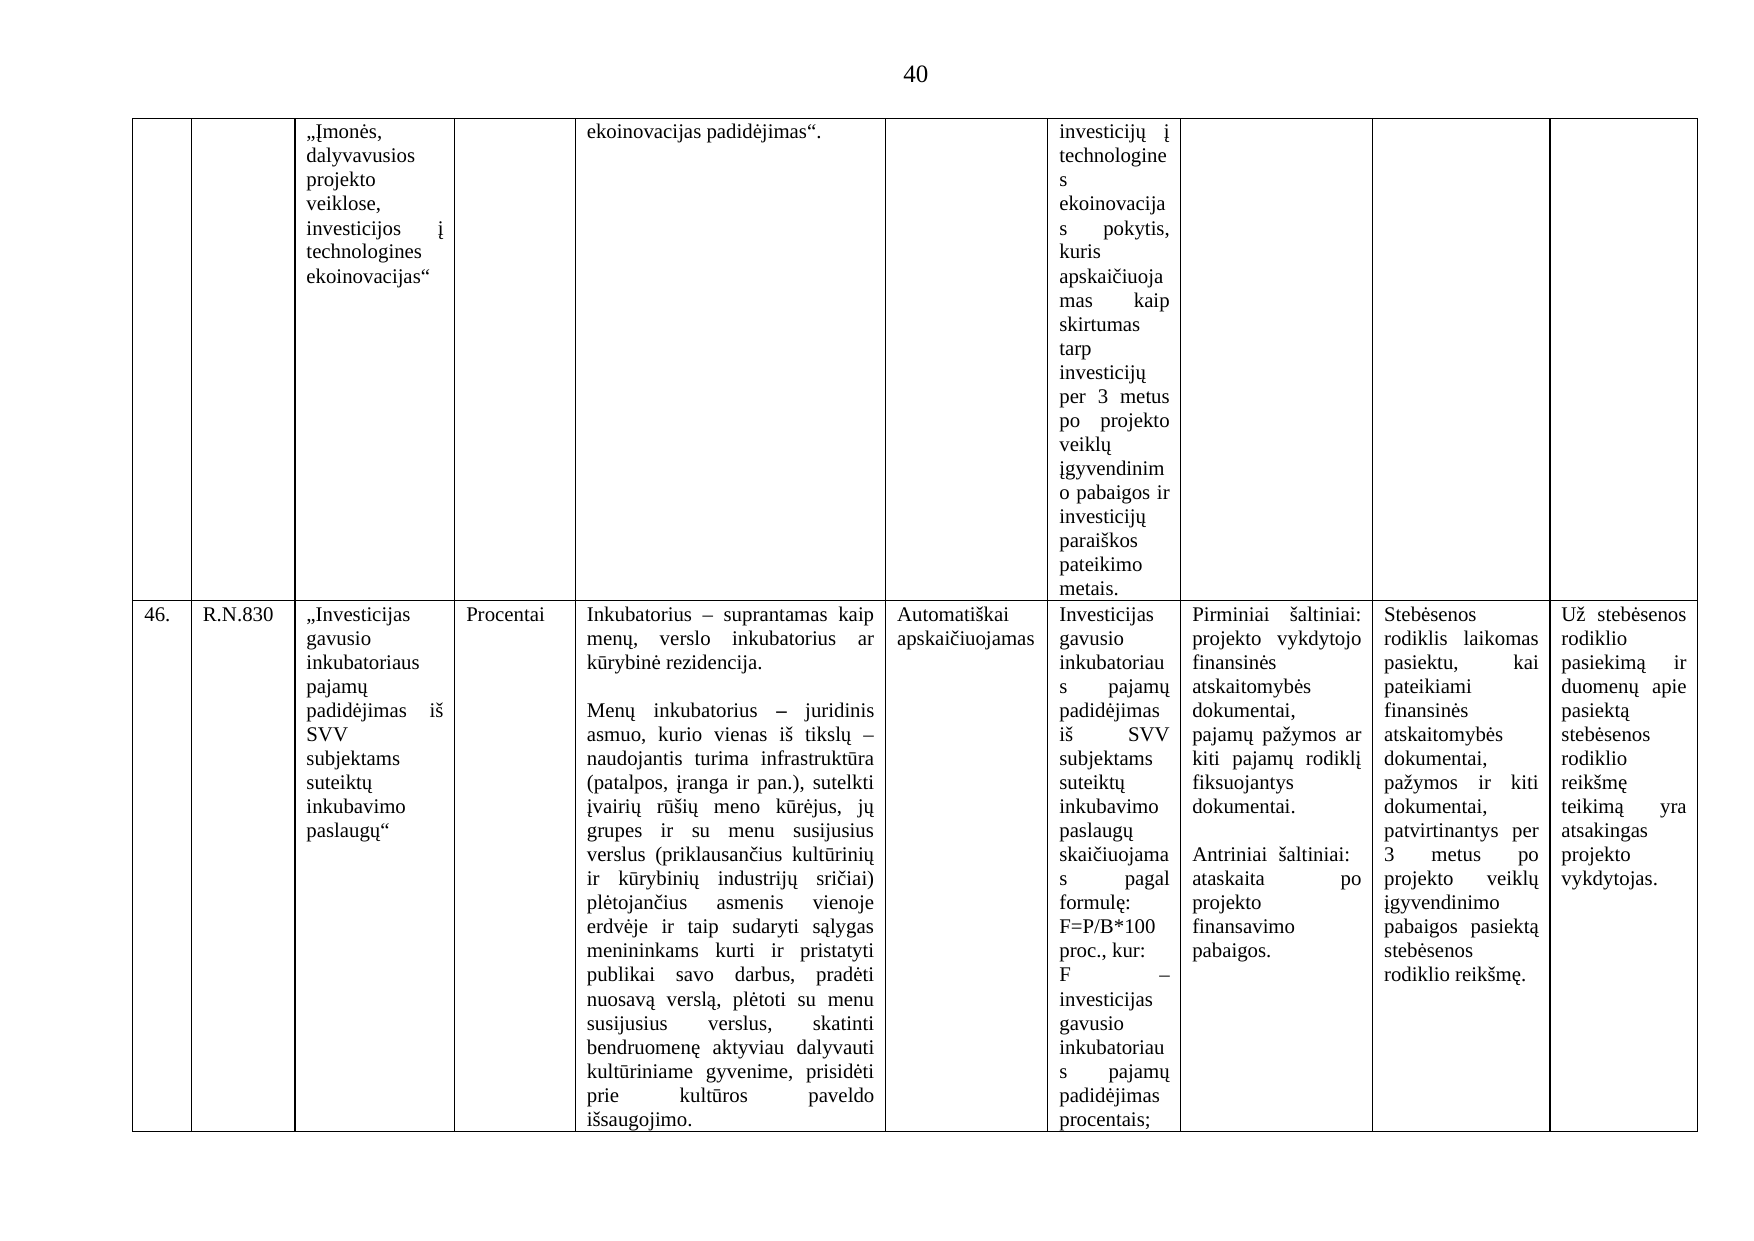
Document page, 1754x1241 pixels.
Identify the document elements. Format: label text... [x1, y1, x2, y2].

table_cell [455, 119, 575, 600]
table_cell ekoinovacijas padidėjimas“. [576, 119, 885, 600]
table_cell Automatiškai apskaičiuojamas [886, 601, 1047, 1131]
table_cell „Investicijas gavusio inkubatoriaus pajamų padidėjimas iš SVV subjektams suteiktų inkubavimo paslaugų“ [296, 601, 454, 1131]
table_cell 46. [133, 601, 191, 1131]
table_cell [1373, 119, 1549, 600]
table_cell Pirminiai šaltiniai: projekto vykdytojo finansinės atskaitomybės dokumentai, pajamų pažymos ar kiti pajamų rodiklį fiksuojantys dokumentai. Antriniai šaltiniai: ataskaita po projekto finansavimo pabaigos. [1181, 601, 1372, 1131]
table_cell Už stebėsenos rodiklio pasiekimą ir duomenų apie pasiektą stebėsenos rodiklio reikšmę teikimą yra atsakingas projekto vykdytojas. [1551, 601, 1697, 1131]
table_cell [1181, 119, 1372, 600]
table_cell [133, 119, 191, 600]
table_cell [886, 119, 1047, 600]
table_cell Investicijas gavusio inkubatoriaus pajamų padidėjimas iš SVV subjektams suteiktų inkubavimo paslaugų skaičiuojamas pagal formulę: F=P/B*100 proc., kur: F – investicijas gavusio inkubatoriaus pajamų padidėjimas procentais; [1048, 601, 1180, 1131]
table_cell „Įmonės, dalyvavusios projekto veiklose, investicijos į technologines ekoinovacijas“ [296, 119, 454, 600]
table_cell R.N.830 [192, 601, 294, 1131]
table_cell [192, 119, 294, 600]
table_cell investicijų į technologines ekoinovacijas pokytis, kuris apskaičiuojamas kaip skirtumas tarp investicijų per 3 metus po projekto veiklų įgyvendinimo pabaigos ir investicijų paraiškos pateikimo metais. [1048, 119, 1180, 600]
table_cell Inkubatorius – suprantamas kaip menų, verslo inkubatorius ar kūrybinė rezidencija. Menų inkubatorius – juridinis asmuo, kurio vienas iš tikslų – naudojantis turima infrastruktūra (patalpos, įranga ir pan.), sutelkti įvairių rūšių meno kūrėjus, jų grupes ir su menu susijusius verslus (priklausančius kultūrinių ir kūrybinių industrijų sričiai) plėtojančius asmenis vienoje erdvėje ir taip sudaryti sąlygas menininkams kurti ir pristatyti publikai savo darbus, pradėti nuosavą verslą, plėtoti su menu susijusius verslus, skatinti bendruomenę aktyviau dalyvauti kultūriniame gyvenime, prisidėti prie kultūros paveldo išsaugojimo. [576, 601, 885, 1131]
table_cell Stebėsenos rodiklis laikomas pasiektu, kai pateikiami finansinės atskaitomybės dokumentai, pažymos ir kiti dokumentai, patvirtinantys per 3 metus po projekto veiklų įgyvendinimo pabaigos pasiektą stebėsenos rodiklio reikšmę. [1373, 601, 1549, 1131]
table_cell Procentai [455, 601, 575, 1131]
table_cell [1551, 119, 1697, 600]
